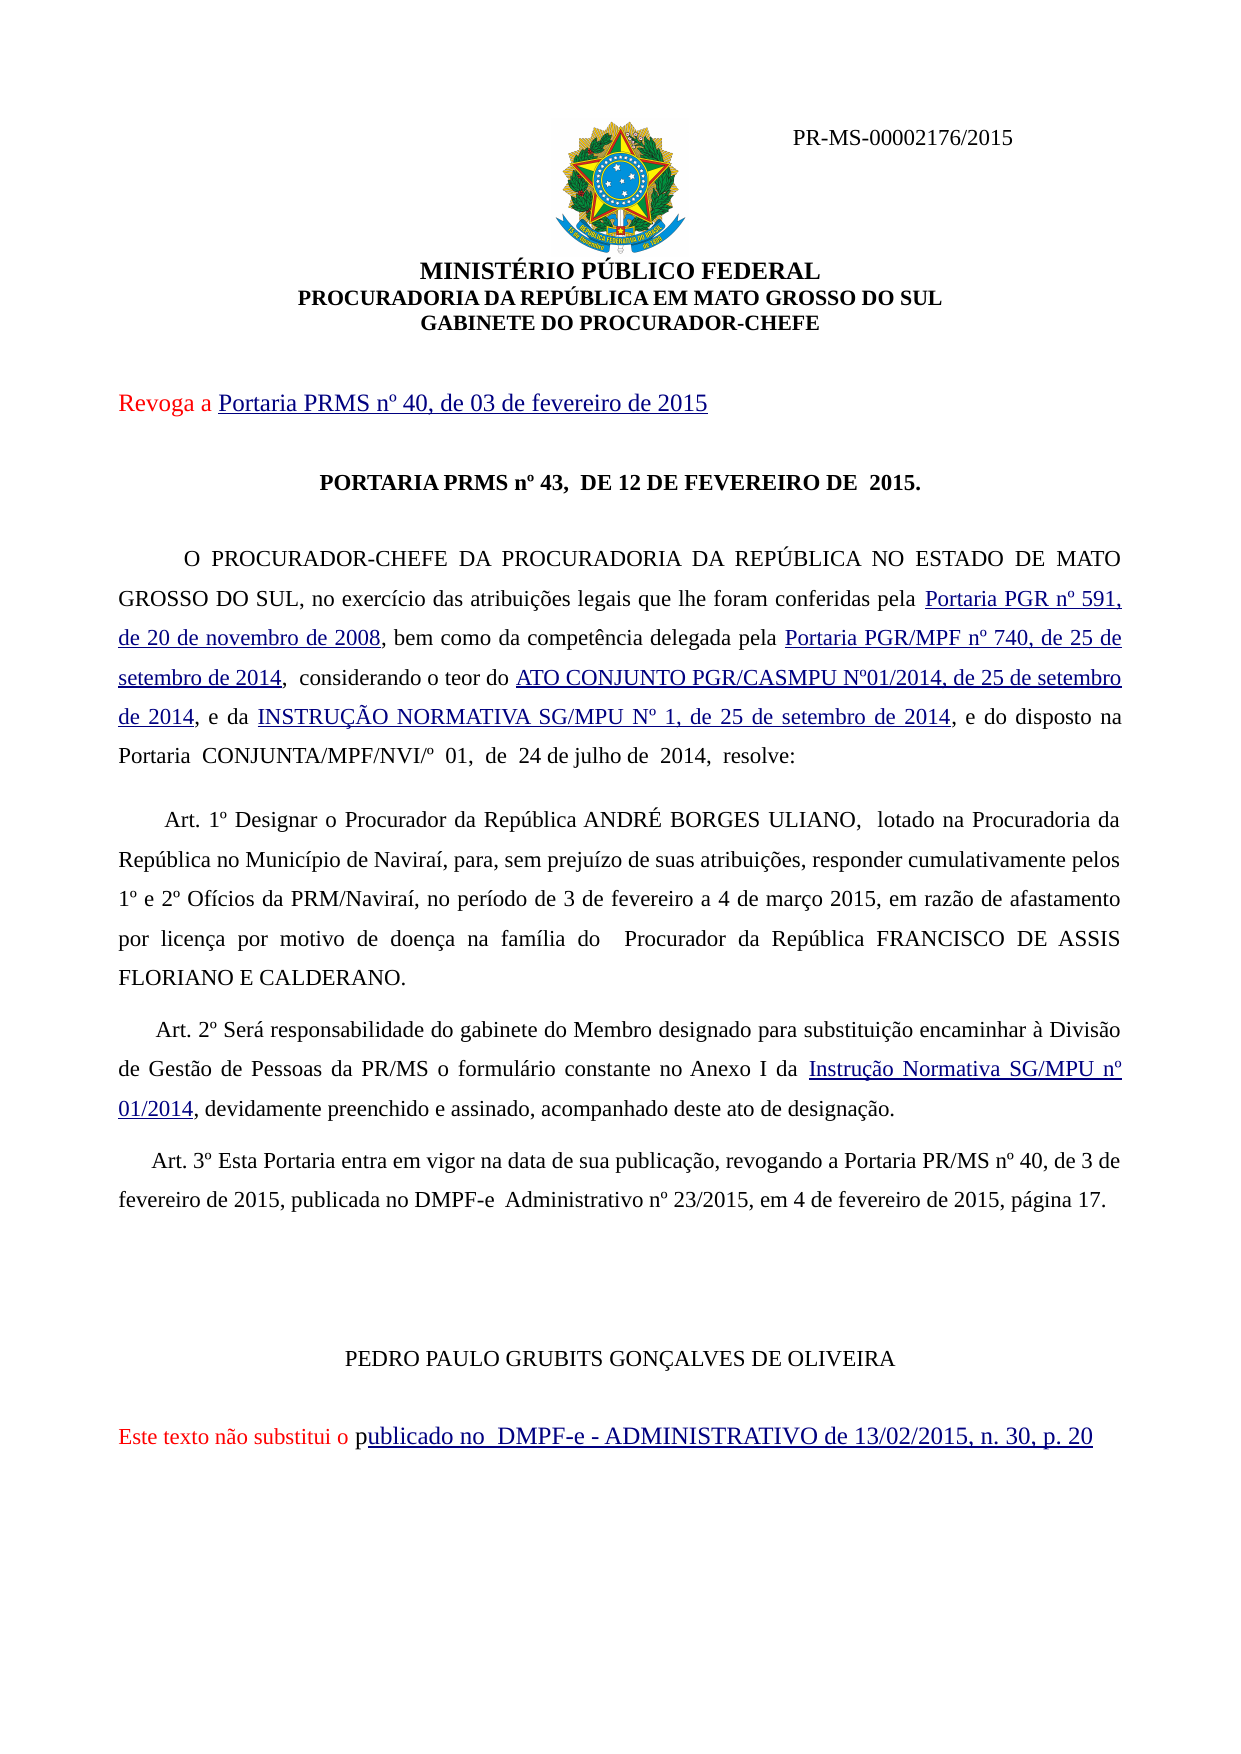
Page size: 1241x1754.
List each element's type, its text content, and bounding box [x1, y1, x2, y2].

text Revoga a Portaria PRMS nº 40, de 03 de fevereiro de 2015 [118, 388, 1122, 417]
text PROCURADORIA DA REPÚBLICA EM MATO GROSSO DO SUL [118, 285, 1122, 310]
text GABINETE DO PROCURADOR-CHEFE [118, 310, 1122, 336]
text Art. 2º Será responsabilidade do gabinete do Membro designado para substituição encaminhar à Divisão de Gestão de Pessoas da PR/MS o formulário constante no Anexo I da Instrução Normativa SG/MPU nº 01/2014, devidamente preenchido e assinado, acompanhado deste ato de designação. [118, 1016, 1122, 1121]
text Art. 3º Esta Portaria entra em vigor na data de sua publicação, revogando a Portaria PR/MS nº 40, de 3 de fevereiro de 2015, publicada no DMPF-e Administrativo nº 23/2015, em 4 de fevereiro de 2015, página 17. [118, 1147, 1122, 1213]
text PR-MS-00002176/2015 [749, 123, 1056, 150]
text Este texto não substitui o publicado no DMPF-e - ADMINISTRATIVO de 13/02/2015, n. 30, p. 20 [118, 1421, 1122, 1450]
text PEDRO PAULO GRUBITS GONÇALVES DE OLIVEIRA [118, 1345, 1122, 1371]
text MINISTÉRIO PÚBLICO FEDERAL [118, 118, 1122, 285]
text PORTARIA PRMS nº 43, DE 12 DE FEVEREIRO DE 2015. [118, 469, 1122, 495]
text O PROCURADOR-CHEFE DA PROCURADORIA DA REPÚBLICA NO ESTADO DE MATO GROSSO DO SUL, no exercício das atribuições legais que lhe foram conferidas pela Portaria PGR nº 591, de 20 de novembro de 2008, bem como da competência delegada pela Portaria PGR/MPF nº 740, de 25 de setembro de 2014, considerando o teor do ATO CONJUNTO PGR/CASMPU Nº01/2014, de 25 de setembro de 2014, e da INSTRUÇÃO NORMATIVA SG/MPU Nº 1, de 25 de setembro de 2014, e do disposto na Portaria CONJUNTA/MPF/NVI/º 01, de 24 de julho de 2014, resolve: [118, 545, 1122, 769]
text Art. 1º Designar o Procurador da República ANDRÉ BORGES ULIANO, lotado na Procuradoria da República no Município de Naviraí, para, sem prejuízo de suas atribuições, responder cumulativamente pelos 1º e 2º Ofícios da PRM/Naviraí, no período de 3 de fevereiro a 4 de março 2015, em razão de afastamento por licença por motivo de doença na família do Procurador da República FRANCISCO DE ASSIS FLORIANO E CALDERANO. [118, 806, 1122, 990]
